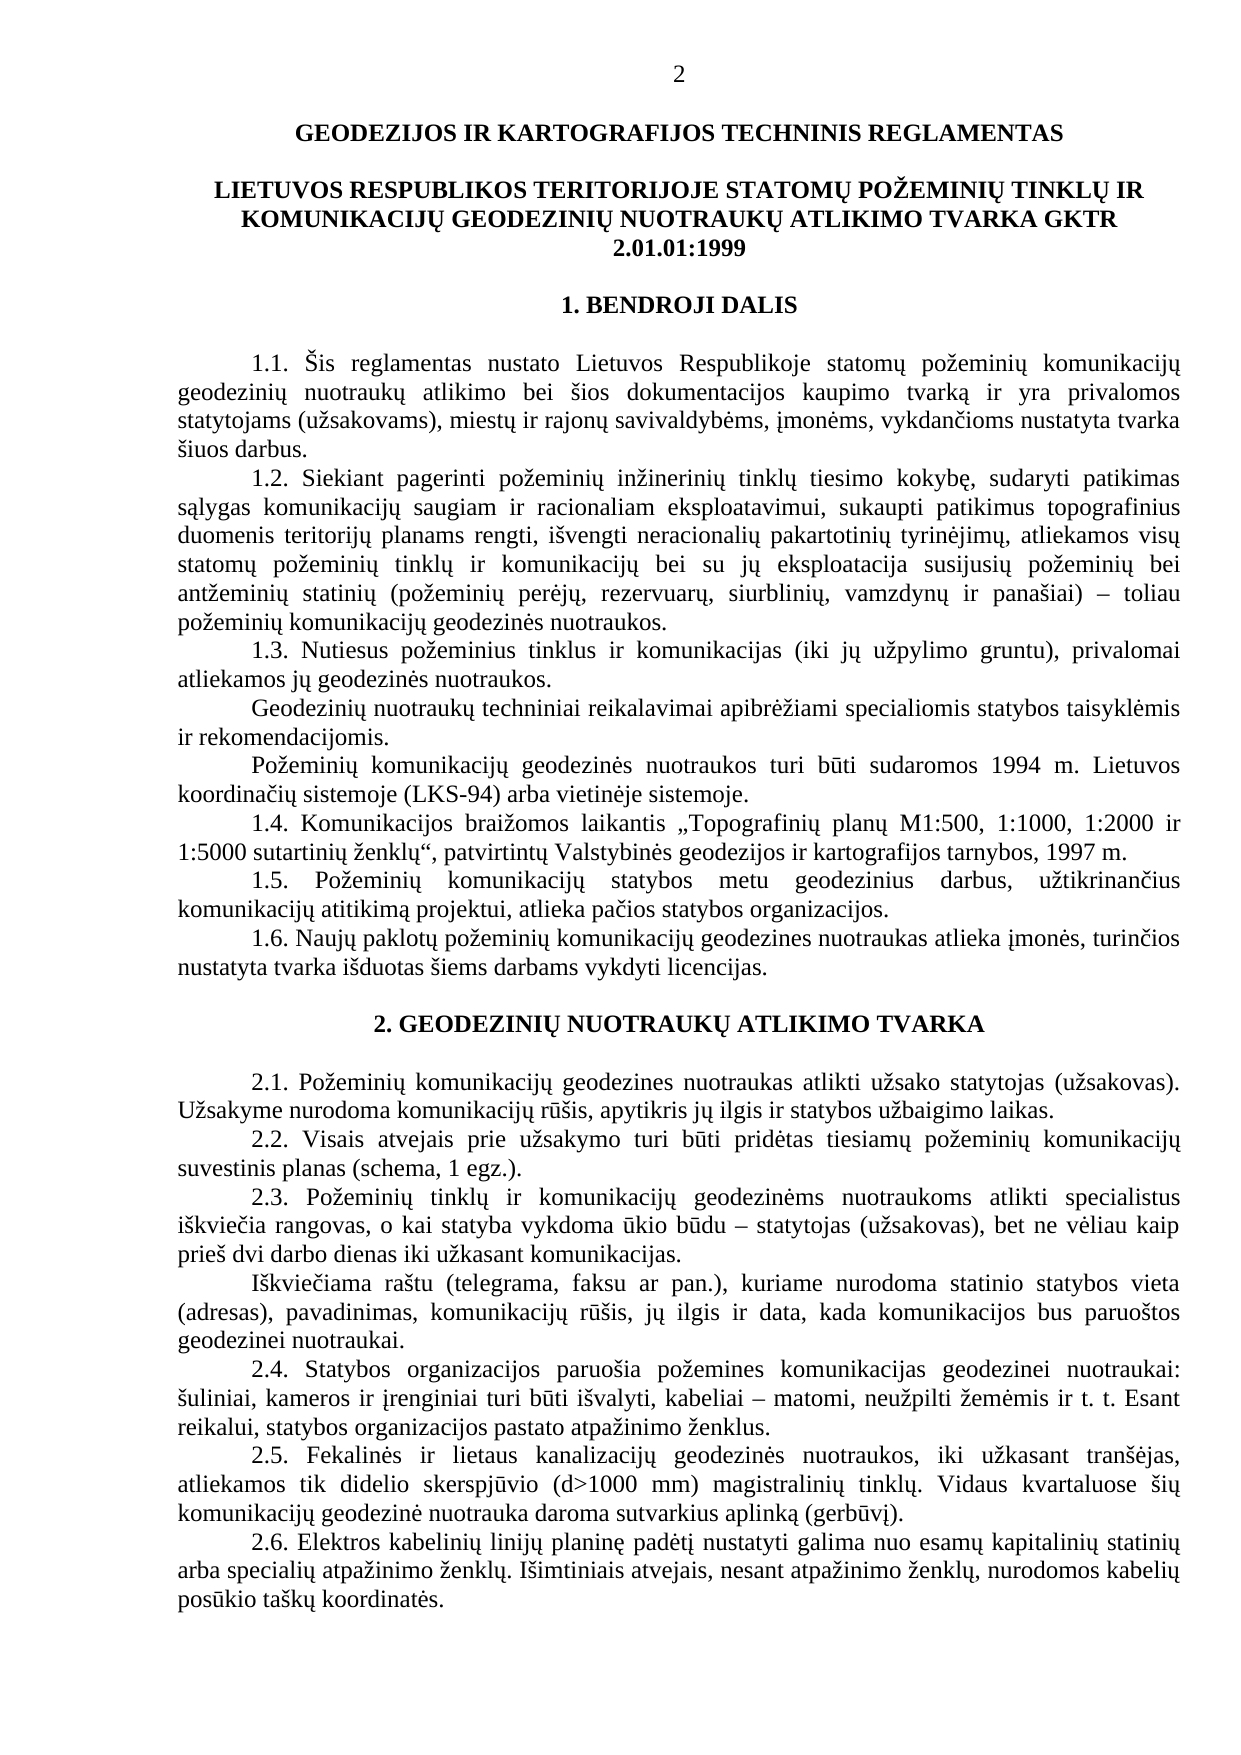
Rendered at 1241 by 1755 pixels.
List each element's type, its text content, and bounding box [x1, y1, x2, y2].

text Iškviečiama raštu (telegrama, faksu ar pan.), kuriame nurodoma statinio statybos vieta (adresas), pavadinimas, komunikacijų rūšis, jų ilgis ir data, kada komunikacijos bus paruoštos geodezinei nuotraukai. [177, 1268, 1181, 1354]
text 2.3. Požeminių tinklų ir komunikacijų geodezinėms nuotraukoms atlikti specialistus iškviečia rangovas, o kai statyba vykdoma ūkio būdu – statytojas (užsakovas), bet ne vėliau kaip prieš dvi darbo dienas iki užkasant komunikacijas. [177, 1182, 1181, 1268]
text 1.4. Komunikacijos braižomos laikantis „Topografinių planų M1:500, 1:1000, 1:2000 ir 1:5000 sutartinių ženklų“, patvirtintų Valstybinės geodezijos ir kartografijos tarnybos, 1997 m. [177, 808, 1181, 866]
text 2. GEODEZINIŲ NUOTRAUKŲ ATLIKIMO TVARKA [177, 1009, 1181, 1038]
text 1.6. Naujų paklotų požeminių komunikacijų geodezines nuotraukas atlieka įmonės, turinčios nustatyta tvarka išduotas šiems darbams vykdyti licencijas. [177, 923, 1181, 981]
text 1.1. Šis reglamentas nustato Lietuvos Respublikoje statomų požeminių komunikacijų geodezinių nuotraukų atlikimo bei šios dokumentacijos kaupimo tvarką ir yra privalomos statytojams (užsakovams), miestų ir rajonų savivaldybėms, įmonėms, vykdančioms nustatyta tvarka šiuos darbus. [177, 348, 1181, 463]
text Požeminių komunikacijų geodezinės nuotraukos turi būti sudaromos 1994 m. Lietuvos koordinačių sistemoje (LKS-94) arba vietinėje sistemoje. [177, 751, 1181, 808]
text Geodezinių nuotraukų techniniai reikalavimai apibrėžiami specialiomis statybos taisyklėmis ir rekomendacijomis. [177, 693, 1181, 751]
text 2.5. Fekalinės ir lietaus kanalizacijų geodezinės nuotraukos, iki užkasant tranšėjas, atliekamos tik didelio skerspjūvio (d>1000 mm) magistralinių tinklų. Vidaus kvartaluose šių komunikacijų geodezinė nuotrauka daroma sutvarkius aplinką (gerbūvį). [177, 1441, 1181, 1527]
text 2.6. Elektros kabelinių linijų planinę padėtį nustatyti galima nuo esamų kapitalinių statinių arba specialių atpažinimo ženklų. Išimtiniais atvejais, nesant atpažinimo ženklų, nurodomos kabelių posūkio taškų koordinatės. [177, 1527, 1181, 1613]
text 1. BENDROJI DALIS [177, 291, 1181, 319]
text 1.3. Nutiesus požeminius tinklus ir komunikacijas (iki jų užpylimo gruntu), privalomai atliekamos jų geodezinės nuotraukos. [177, 636, 1181, 693]
text geodezijos ir kartografijos techninis reglamentas [177, 118, 1181, 147]
text 1.2. Siekiant pagerinti požeminių inžinerinių tinklų tiesimo kokybę, sudaryti patikimas sąlygas komunikacijų saugiam ir racionaliam eksploatavimui, sukaupti patikimus topografinius duomenis teritorijų planams rengti, išvengti neracionalių pakartotinių tyrinėjimų, atliekamos visų statomų požeminių tinklų ir komunikacijų bei su jų eksploatacija susijusių požeminių bei antžeminių statinių (požeminių perėjų, rezervuarų, siurblinių, vamzdynų ir panašiai) – toliau požeminių komunikacijų geodezinės nuotraukos. [177, 463, 1181, 636]
text 2.2. Visais atvejais prie užsakymo turi būti pridėtas tiesiamų požeminių komunikacijų suvestinis planas (schema, 1 egz.). [177, 1124, 1181, 1182]
text 1.5. Požeminių komunikacijų statybos metu geodezinius darbus, užtikrinančius komunikacijų atitikimą projektui, atlieka pačios statybos organizacijos. [177, 866, 1181, 923]
text LIETUVOS RESPUBLIKOS TERITORIJOJE STATOMŲ POŽEMINIŲ tinklų ir KOMUNIKACIJŲ GEODEZINIŲ NUOTRAUKŲ ATLIKIMO tvarka GKTR 2.01.01:1999 [177, 176, 1181, 262]
text 2.4. Statybos organizacijos paruošia požemines komunikacijas geodezinei nuotraukai: šuliniai, kameros ir įrenginiai turi būti išvalyti, kabeliai – matomi, neužpilti žemėmis ir t. t. Esant reikalui, statybos organizacijos pastato atpažinimo ženklus. [177, 1354, 1181, 1441]
text 2.1. Požeminių komunikacijų geodezines nuotraukas atlikti užsako statytojas (užsakovas). Užsakyme nurodoma komunikacijų rūšis, apytikris jų ilgis ir statybos užbaigimo laikas. [177, 1067, 1181, 1124]
